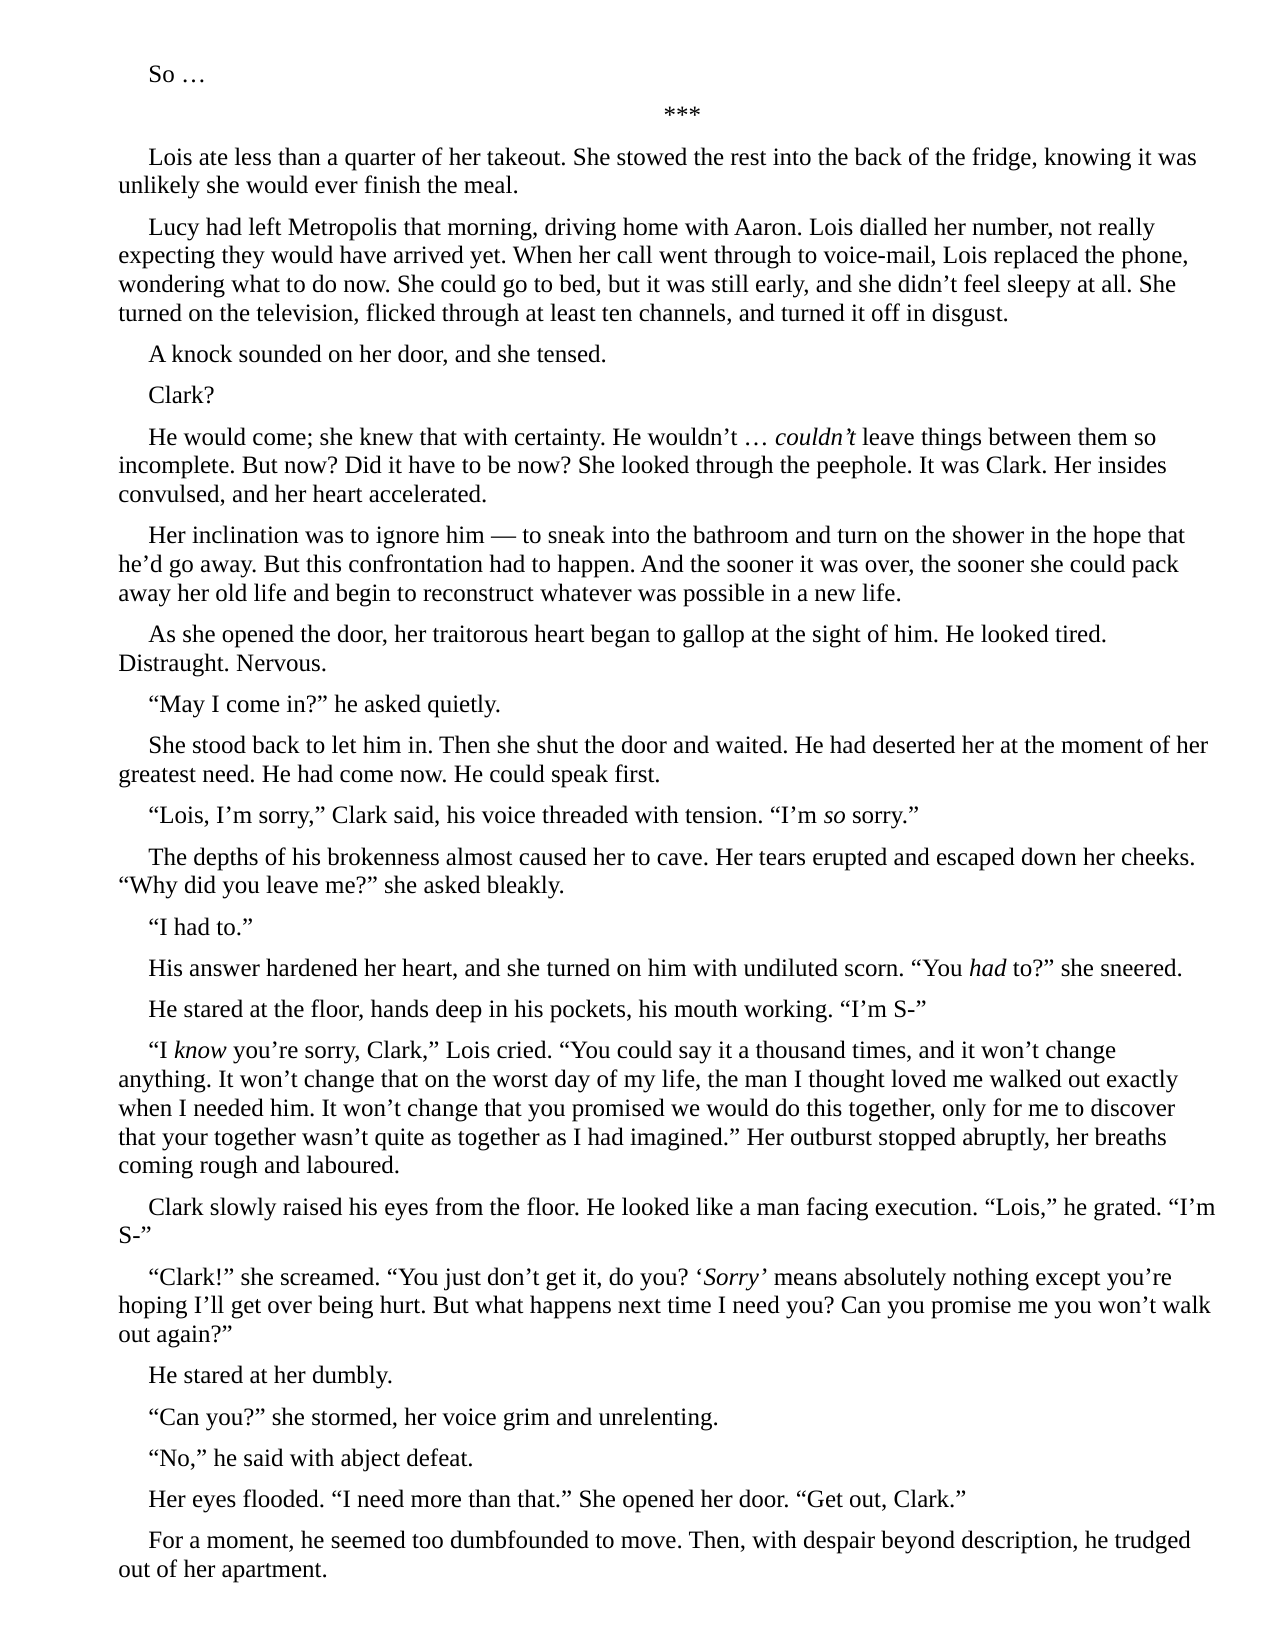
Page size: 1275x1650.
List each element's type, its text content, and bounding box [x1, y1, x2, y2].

text As she opened the door, her traitorous heart began to gallop at the sight of him. He looked tired. Distraught. Nervous. [118, 619, 1216, 677]
text She stood back to let him in. Then she shut the door and waited. He had deserted her at the moment of her greatest need. He had come now. He could speak first. [118, 730, 1216, 788]
text “Can you?” she stormed, her voice grim and unrelenting. [118, 1402, 1216, 1430]
text Her inclination was to ignore him — to sneak into the bathroom and turn on the shower in the hope that he’d go away. But this confrontation had to happen. And the sooner it was over, the sooner she could pack away her old life and begin to reconstruct whatever was possible in a new life. [118, 520, 1216, 607]
text “No,” he said with abject defeat. [118, 1443, 1216, 1472]
text Clark slowly raised his eyes from the floor. He looked like a man facing execution. “Lois,” he grated. “I’m S-” [118, 1192, 1216, 1249]
text His answer hardened her heart, and she turned on him with undiluted scorn. “You had to?” she sneered. [118, 953, 1216, 982]
text “I had to.” [118, 912, 1216, 940]
text “Lois, I’m sorry,” Clark said, his voice threaded with tension. “I’m so sorry.” [118, 800, 1216, 829]
text For a moment, he seemed too dumbfounded to move. Then, with despair beyond description, he trudged out of her apartment. [118, 1525, 1216, 1583]
text “May I come in?” he asked quietly. [118, 689, 1216, 718]
text He would come; she knew that with certainty. He wouldn’t … couldn’t leave things between them so incomplete. But now? Did it have to be now? She looked through the peephole. It was Clark. Her insides convulsed, and her heart accelerated. [118, 422, 1216, 508]
text Clark? [118, 380, 1216, 409]
text A knock sounded on her door, and she tensed. [118, 339, 1216, 368]
text Her eyes flooded. “I need more than that.” She opened her door. “Get out, Clark.” [118, 1484, 1216, 1513]
text The depths of his brokenness almost caused her to cave. Her tears erupted and escaped down her cheeks. “Why did you leave me?” she asked bleakly. [118, 842, 1216, 899]
text Lois ate less than a quarter of her takeout. She stowed the rest into the back of the fridge, knowing it was unlikely she would ever finish the meal. [118, 142, 1216, 199]
text He stared at her dumbly. [118, 1360, 1216, 1389]
text He stared at the floor, hands deep in his pockets, his mouth working. “I’m S-” [118, 994, 1216, 1023]
text Lucy had left Metropolis that morning, driving home with Aaron. Lois dialled her number, not really expecting they would have arrived yet. When her call went through to voice-mail, Lois replaced the phone, wondering what to do now. She could go to bed, but it was still early, and she didn’t feel sleepy at all. She turned on the television, flicked through at least ten channels, and turned it off in disgust. [118, 212, 1216, 327]
text *** [118, 100, 1216, 129]
text “I know you’re sorry, Clark,” Lois cried. “You could say it a thousand times, and it won’t change anything. It won’t change that on the worst day of my life, the man I thought loved me walked out exactly when I needed him. It won’t change that you promised we would do this together, only for me to discover that your together wasn’t quite as together as I had imagined.” Her outburst stopped abruptly, her breaths coming rough and laboured. [118, 1035, 1216, 1179]
text So … [118, 59, 1216, 88]
text “Clark!” she screamed. “You just don’t get it, do you? ‘Sorry’ means absolutely nothing except you’re hoping I’ll get over being hurt. But what happens next time I need you? Can you promise me you won’t walk out again?” [118, 1262, 1216, 1348]
